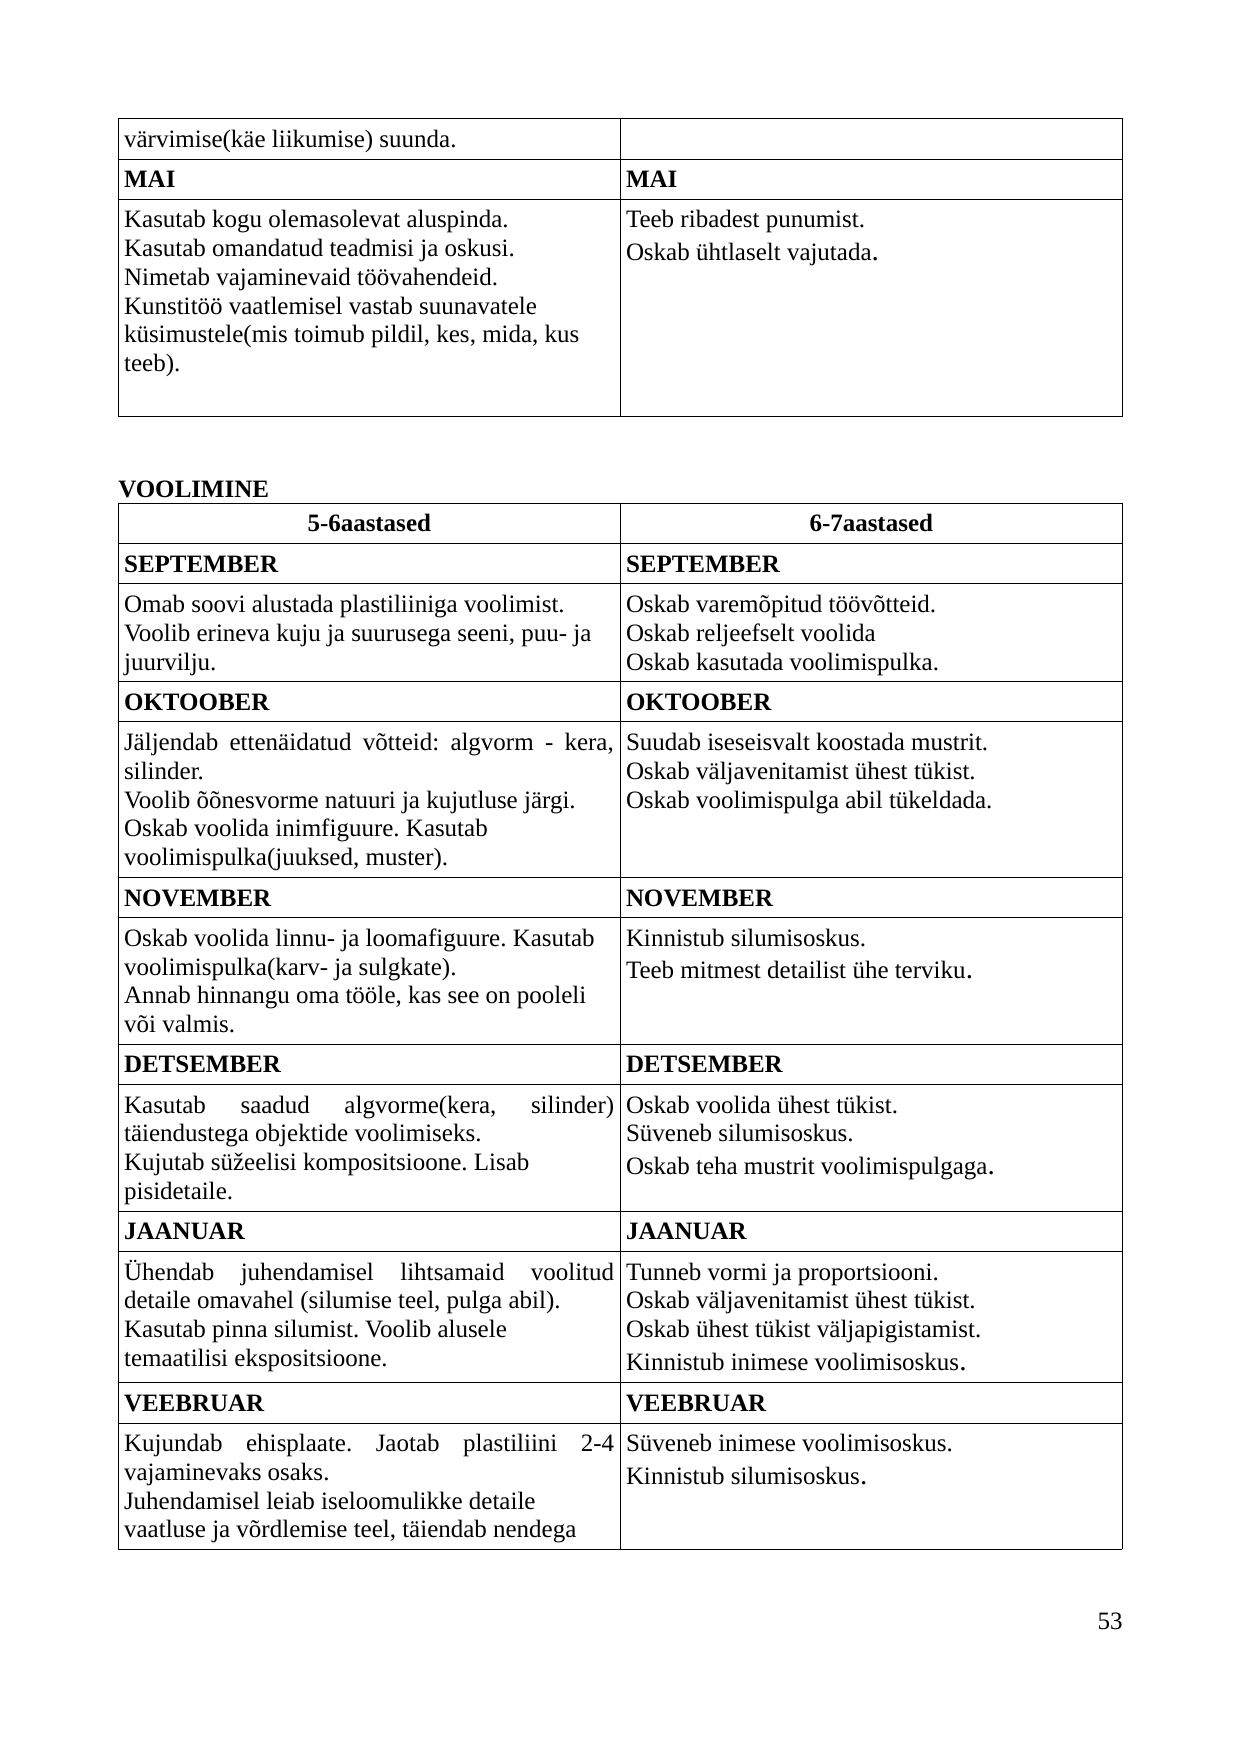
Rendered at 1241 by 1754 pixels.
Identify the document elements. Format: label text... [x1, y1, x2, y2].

table_cell JAANUAR [621, 1212, 1122, 1251]
table_cell VEEBRUAR [621, 1383, 1122, 1422]
table_cell Oskab varemõpitud töövõtteid. Oskab reljeefselt voolida Oskab kasutada voolimispulka. [621, 584, 1122, 681]
table_cell Teeb ribadest punumist. Oskab ühtlaselt vajutada. [621, 200, 1122, 416]
table_cell Ühendab juhendamisel lihtsamaid voolitud detaile omavahel (silumise teel, pulga abil). Kasutab pinna silumist. Voolib alusele temaatilisi ekspositsioone. [119, 1252, 620, 1382]
table_cell Oskab voolida linnu- ja loomafiguure. Kasutab voolimispulka(karv- ja sulgkate). Annab hinnangu oma tööle, kas see on pooleli või valmis. [119, 918, 620, 1044]
table_cell NOVEMBER [119, 878, 620, 917]
text VOOLIMINE [118, 474, 1122, 503]
table_cell Suudab iseseisvalt koostada mustrit. Oskab väljavenitamist ühest tükist. Oskab voolimispulga abil tükeldada. [621, 722, 1122, 877]
table_header 6-7aastased [621, 504, 1122, 543]
table_cell Kujundab ehisplaate. Jaotab plastiliini 2-4 vajaminevaks osaks. Juhendamisel leiab iseloomulikke detaile vaatluse ja võrdlemise teel, täiendab nendega [119, 1424, 620, 1549]
table_cell JAANUAR [119, 1212, 620, 1251]
table_header 5-6aastased [119, 504, 620, 543]
table_cell Omab soovi alustada plastiliiniga voolimist. Voolib erineva kuju ja suurusega seeni, puu- ja juurvilju. [119, 584, 620, 681]
table_cell SEPTEMBER [621, 544, 1122, 583]
table_cell DETSEMBER [621, 1045, 1122, 1084]
table_cell NOVEMBER [621, 878, 1122, 917]
table_cell Oskab voolida ühest tükist. Süveneb silumisoskus. Oskab teha mustrit voolimispulgaga. [621, 1085, 1122, 1211]
table_cell OKTOOBER [621, 682, 1122, 721]
table_cell Kinnistub silumisoskus. Teeb mitmest detailist ühe terviku. [621, 918, 1122, 1044]
table_cell MAI [119, 160, 620, 199]
table_cell DETSEMBER [119, 1045, 620, 1084]
table_cell Kasutab saadud algvorme(kera, silinder) täiendustega objektide voolimiseks. Kujutab süžeelisi kompositsioone. Lisab pisidetaile. [119, 1085, 620, 1211]
table_cell SEPTEMBER [119, 544, 620, 583]
table_cell Tunneb vormi ja proportsiooni. Oskab väljavenitamist ühest tükist. Oskab ühest tükist väljapigistamist. Kinnistub inimese voolimisoskus. [621, 1252, 1122, 1382]
table_cell VEEBRUAR [119, 1383, 620, 1422]
table_cell Jäljendab ettenäidatud võtteid: algvorm - kera, silinder. Voolib õõnesvorme natuuri ja kujutluse järgi. Oskab voolida inimfiguure. Kasutab voolimispulka(juuksed, muster). [119, 722, 620, 877]
table_cell värvimise(käe liikumise) suunda. [119, 119, 620, 158]
table_cell Süveneb inimese voolimisoskus. Kinnistub silumisoskus. [621, 1424, 1122, 1549]
table_cell Kasutab kogu olemasolevat aluspinda. Kasutab omandatud teadmisi ja oskusi. Nimetab vajaminevaid töövahendeid. Kunstitöö vaatlemisel vastab suunavatele küsimustele(mis toimub pildil, kes, mida, kus teeb). [119, 200, 620, 416]
table_cell [621, 119, 1122, 158]
table_cell OKTOOBER [119, 682, 620, 721]
table_cell MAI [621, 160, 1122, 199]
